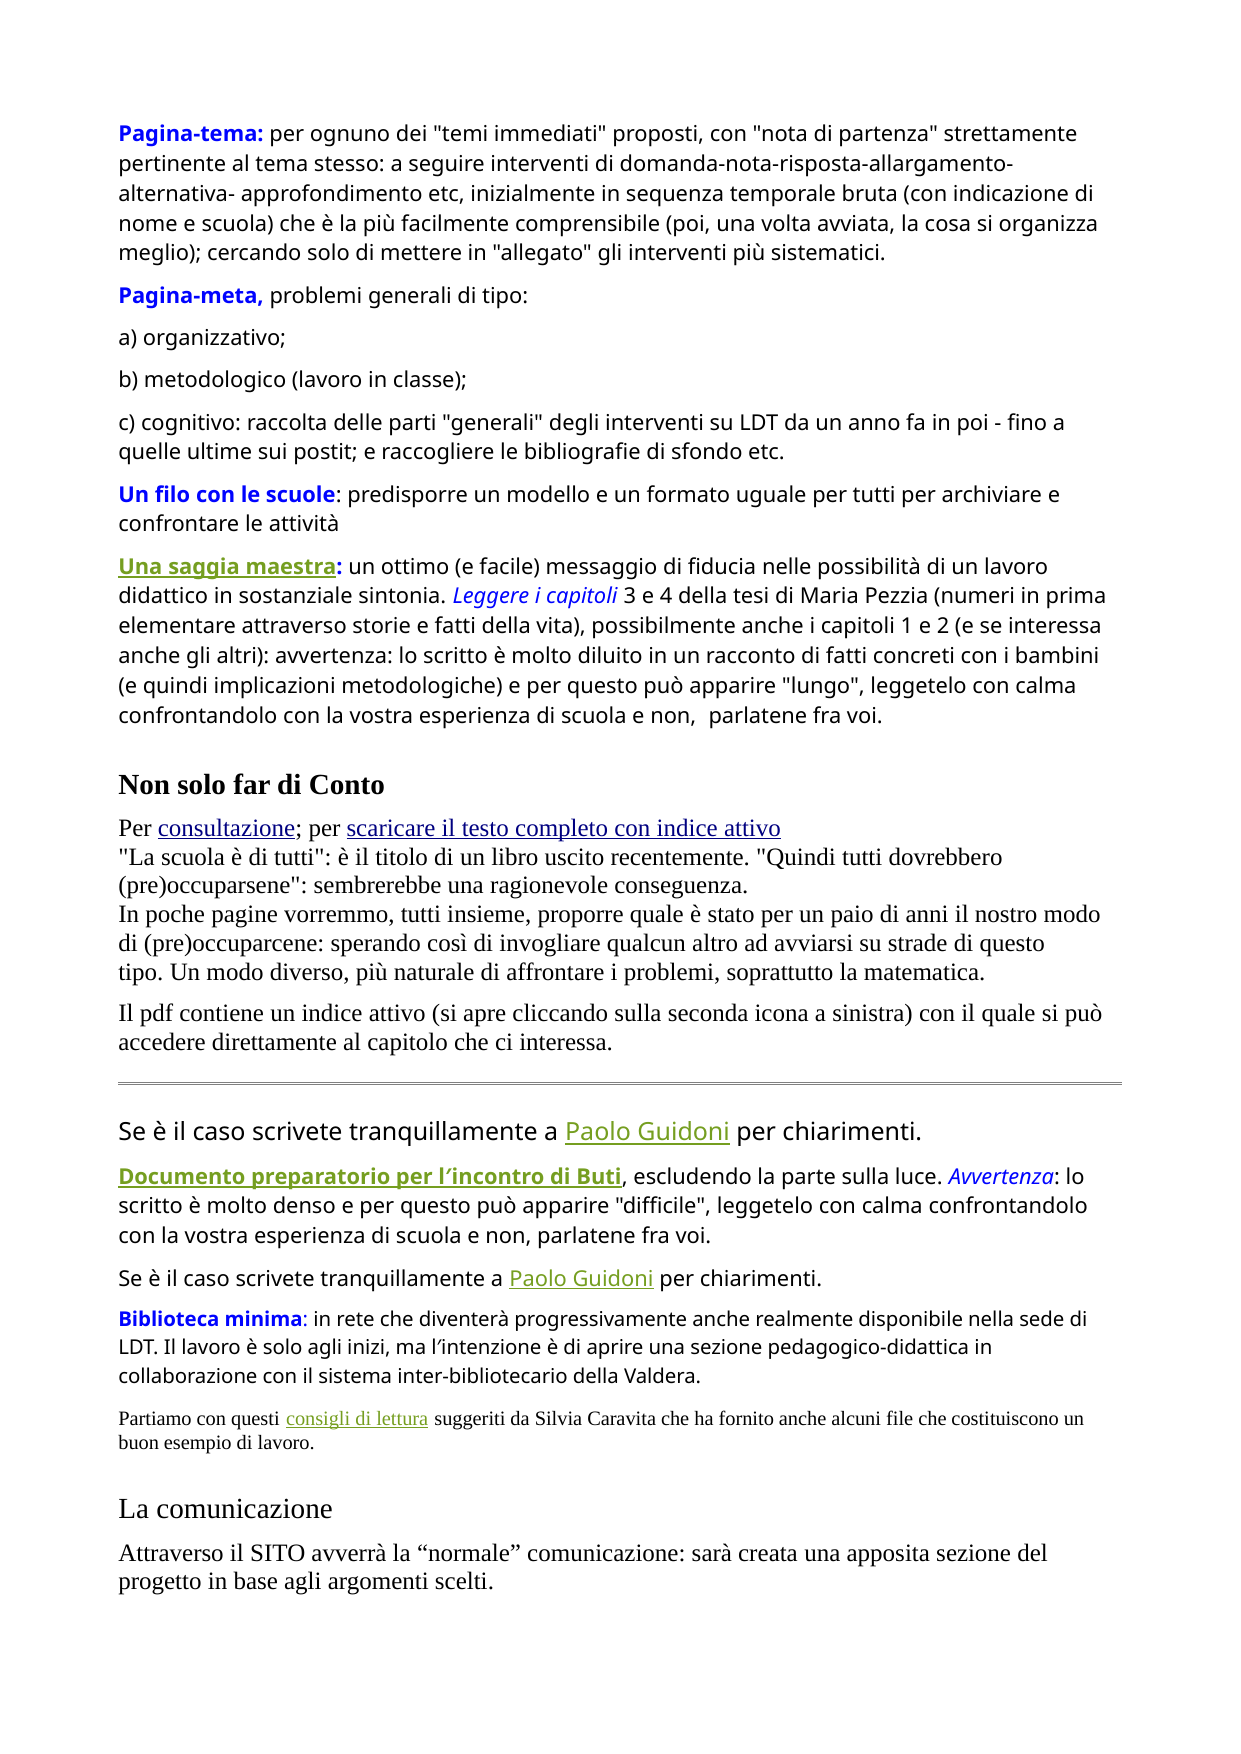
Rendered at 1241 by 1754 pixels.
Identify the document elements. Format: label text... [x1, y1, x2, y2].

text Se è il caso scrivete tranquillamente a Paolo Guidoni per chiarimenti. [118, 1114, 1122, 1148]
text Se è il caso scrivete tranquillamente a Paolo Guidoni per chiarimenti. [118, 1262, 1122, 1292]
text Documento preparatorio per l′incontro di Buti, escludendo la parte sulla luce. Avvertenza: lo scritto è molto denso e per questo può apparire "difficile", leggetelo con calma confrontandolo con la vostra esperienza di scuola e non, parlatene fra voi. [118, 1161, 1122, 1250]
text Una saggia maestra: un ottimo (e facile) messaggio di fiducia nelle possibilità di un lavoro didattico in sostanziale sintonia. Leggere i capitoli 3 e 4 della tesi di Maria Pezzia (numeri in prima elementare attraverso storie e fatti della vita), possibilmente anche i capitoli 1 e 2 (e se interessa anche gli altri): avvertenza: lo scritto è molto diluito in un racconto di fatti concreti con i bambini (e quindi implicazioni metodologiche) e per questo può apparire "lungo", leggetelo con calma confrontandolo con la vostra esperienza di scuola e non, parlatene fra voi. [118, 551, 1122, 729]
text c) cognitivo: raccolta delle parti "generali" degli interventi su LDT da un anno fa in poi - fino a quelle ultime sui postit; e raccogliere le bibliografie di sfondo etc. [118, 406, 1122, 466]
text Per consultazione; per scaricare il testo completo con indice attivo "La scuola è di tutti": è il titolo di un libro uscito recentemente. "Quindi tutti dovrebbero (pre)occuparsene": sembrerebbe una ragionevole conseguenza. In poche pagine vorremmo, tutti insieme, proporre quale è stato per un paio di anni il nostro modo di (pre)occuparcene: sperando così di invogliare qualcun altro ad avviarsi su strade di questo tipo. Un modo diverso, più naturale di affrontare i problemi, soprattutto la matematica. [118, 813, 1122, 985]
text Il pdf contiene un indice attivo (si apre cliccando sulla seconda icona a sinistra) con il quale si può accedere direttamente al capitolo che ci interessa. [118, 998, 1122, 1055]
text b) metodologico (lavoro in classe); [118, 364, 1122, 394]
text Partiamo con questi consigli di lettura suggeriti da Silvia Caravita che ha fornito anche alcuni file che costituiscono un buon esempio di lavoro. [118, 1402, 1122, 1454]
subtitle Non solo far di Conto [118, 767, 1122, 800]
subtitle La comunicazione [118, 1492, 1122, 1525]
text Pagina-tema: per ognuno dei "temi immediati" proposti, con "nota di partenza" strettamente pertinente al tema stesso: a seguire interventi di domanda-nota-risposta-allargamento-alternativa- approfondimento etc, inizialmente in sequenza temporale bruta (con indicazione di nome e scuola) che è la più facilmente comprensibile (poi, una volta avviata, la cosa si organizza meglio); cercando solo di mettere in "allegato" gli interventi più sistematici. [118, 118, 1122, 267]
text Attraverso il SITO avverrà la “normale” comunicazione: sarà creata una apposita sezione del progetto in base agli argomenti scelti. [118, 1538, 1122, 1595]
text Pagina-meta, problemi generali di tipo: [118, 279, 1122, 309]
text Biblioteca minima: in rete che diventerà progressivamente anche realmente disponibile nella sede di LDT. Il lavoro è solo agli inizi, ma l′intenzione è di aprire una sezione pedagogico-didattica in collaborazione con il sistema inter-bibliotecario della Valdera. [118, 1305, 1122, 1389]
text a) organizzativo; [118, 322, 1122, 352]
text Un filo con le scuole: predisporre un modello e un formato uguale per tutti per archiviare e confrontare le attività [118, 478, 1122, 538]
